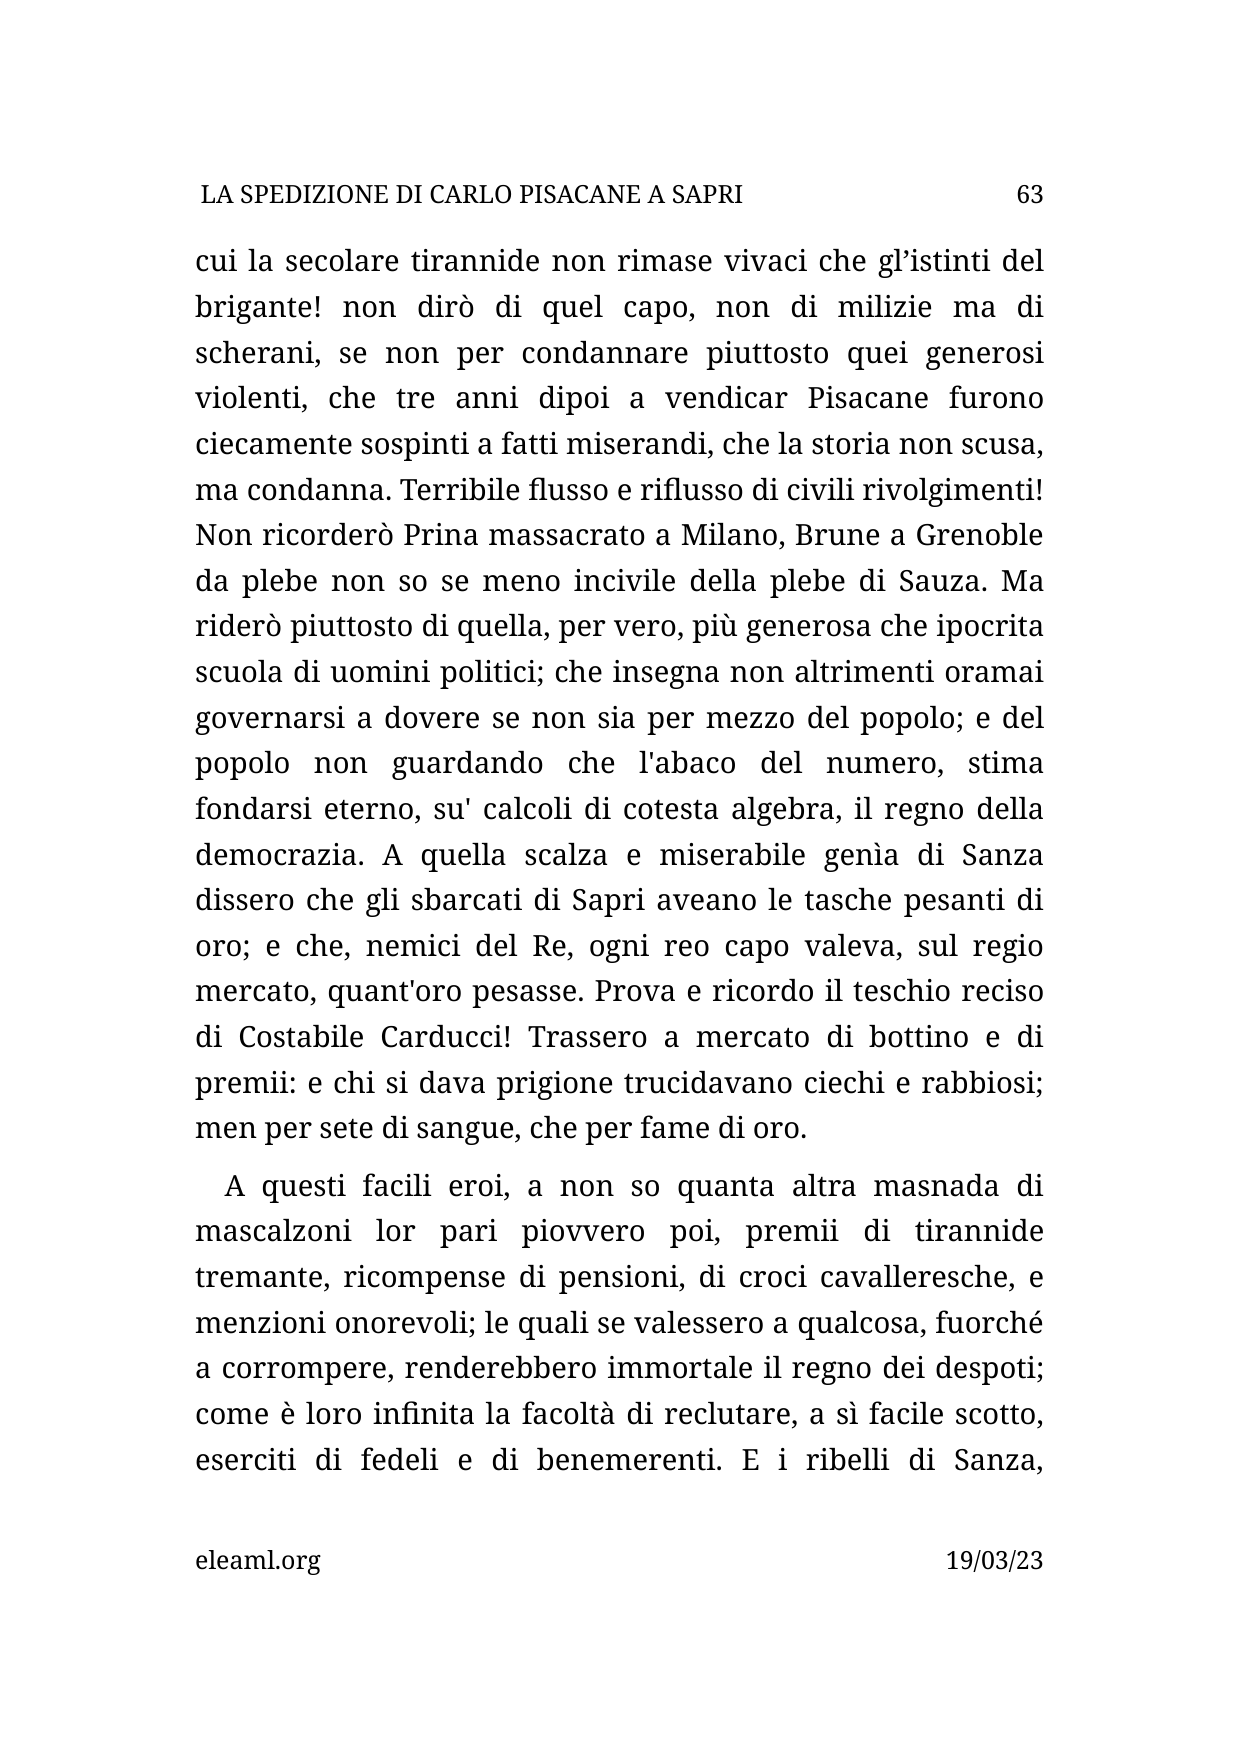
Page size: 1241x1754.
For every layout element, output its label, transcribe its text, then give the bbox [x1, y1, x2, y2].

text A questi facili eroi, a non so quanta altra masnada di mascalzoni lor pari piovvero poi, premii di tirannide tremante, ricompense di pensioni, di croci cavalleresche, e menzioni onorevoli; le quali se valessero a qualcosa, fuorché a corrompere, renderebbero immortale il regno dei despoti; come è loro infinita la facoltà di reclutare, a sì facile scotto, eserciti di fedeli e di benemerenti. E i ribelli di Sanza, [195, 1165, 1045, 1478]
text cui la secolare tirannide non rimase vivaci che gl’istinti del brigante! non dirò di quel capo, non di milizie ma di scherani, se non per condannare piuttosto quei generosi violenti, che tre anni dipoi a vendicar Pisacane furono ciecamente sospinti a fatti miserandi, che la storia non scusa, ma condanna. Terribile flusso e riflusso di civili rivolgimenti! Non ricorderò Prina massacrato a Milano, Brune a Grenoble da plebe non so se meno incivile della plebe di Sauza. Ma riderò piuttosto di quella, per vero, più generosa che ipocrita scuola di uomini politici; che insegna non altrimenti oramai governarsi a dovere se non sia per mezzo del popolo; e del popolo non guardando che l'abaco del numero, stima fondarsi eterno, su' calcoli di cotesta algebra, il regno della democrazia. A quella scalza e miserabile genìa di Sanza dissero che gli sbarcati di Sapri aveano le tasche pesanti di oro; e che, nemici del Re, ogni reo capo valeva, sul regio mercato, quant'oro pesasse. Prova e ricordo il teschio reciso di Costabile Carducci! Trassero a mercato di bottino e di premii: e chi si dava prigione trucidavano ciechi e rabbiosi; men per sete di sangue, che per fame di oro. [195, 241, 1045, 1147]
